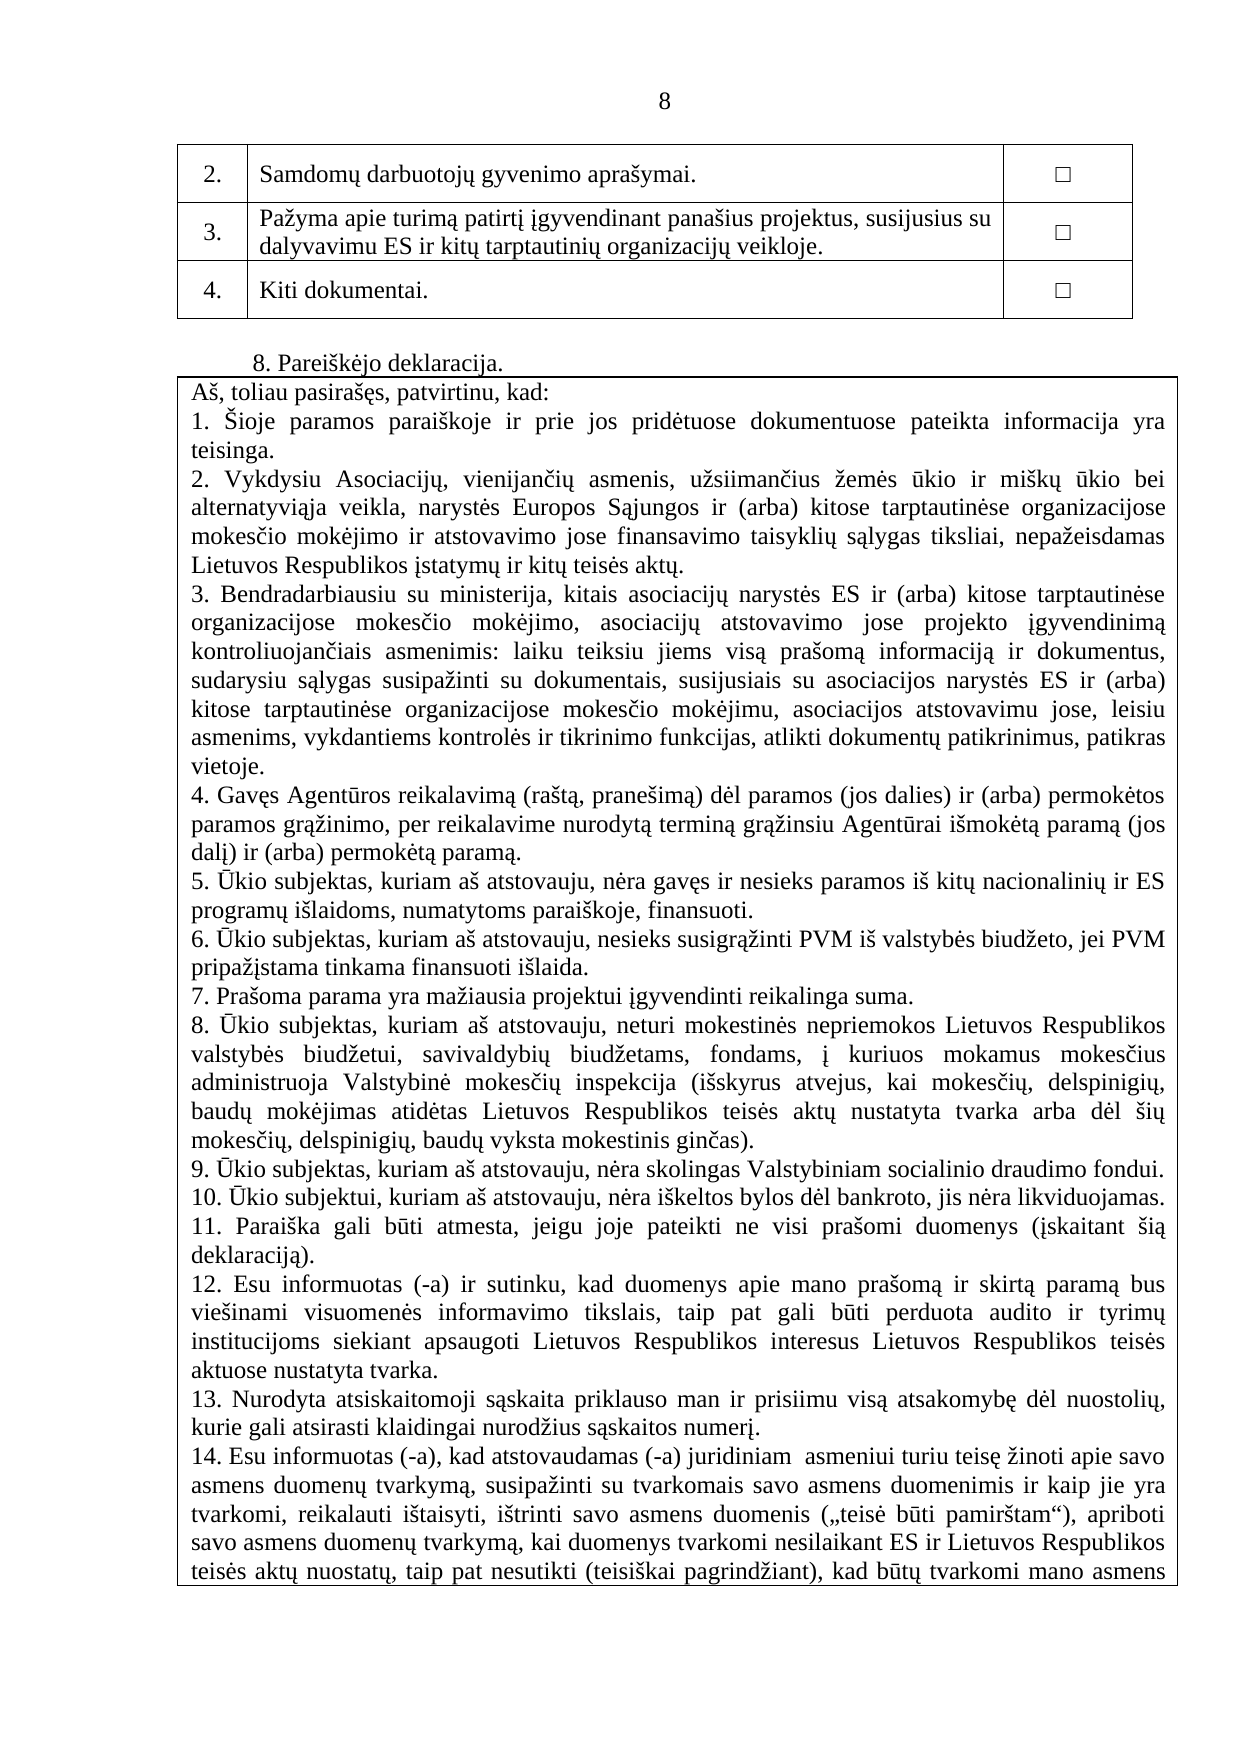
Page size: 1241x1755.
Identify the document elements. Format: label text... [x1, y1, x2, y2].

table_cell □ [1004, 261, 1132, 318]
table_cell 2. [178, 145, 247, 202]
table_cell □ [1004, 203, 1132, 260]
table_header Aš, toliau pasirašęs, patvirtinu, kad: 1. Šioje paramos paraiškoje ir prie jos pridėtuose dokumentuose pateikta informacija yra teisinga. 2. Vykdysiu Asociacijų, vienijančių asmenis, užsiimančius žemės ūkio ir miškų ūkio bei alternatyviąja veikla, narystės Europos Sąjungos ir (arba) kitose tarptautinėse organizacijose mokesčio mokėjimo ir atstovavimo jose finansavimo taisyklių sąlygas tiksliai, nepažeisdamas Lietuvos Respublikos įstatymų ir kitų teisės aktų. 3. Bendradarbiausiu su ministerija, kitais asociacijų narystės ES ir (arba) kitose tarptautinėse organizacijose mokesčio mokėjimo, asociacijų atstovavimo jose projekto įgyvendinimą kontroliuojančiais asmenimis: laiku teiksiu jiems visą prašomą informaciją ir dokumentus, sudarysiu sąlygas susipažinti su dokumentais, susijusiais su asociacijos narystės ES ir (arba) kitose tarptautinėse organizacijose mokesčio mokėjimu, asociacijos atstovavimu jose, leisiu asmenims, vykdantiems kontrolės ir tikrinimo funkcijas, atlikti dokumentų patikrinimus, patikras vietoje. 4. Gavęs Agentūros reikalavimą (raštą, pranešimą) dėl paramos (jos dalies) ir (arba) permokėtos paramos grąžinimo, per reikalavime nurodytą terminą grąžinsiu Agentūrai išmokėtą paramą (jos dalį) ir (arba) permokėtą paramą. 5. Ūkio subjektas, kuriam aš atstovauju, nėra gavęs ir nesieks paramos iš kitų nacionalinių ir ES programų išlaidoms, numatytoms paraiškoje, finansuoti. 6. Ūkio subjektas, kuriam aš atstovauju, nesieks susigrąžinti PVM iš valstybės biudžeto, jei PVM pripažįstama tinkama finansuoti išlaida. 7. Prašoma parama yra mažiausia projektui įgyvendinti reikalinga suma. 8. Ūkio subjektas, kuriam aš atstovauju, neturi mokestinės nepriemokos Lietuvos Respublikos valstybės biudžetui, savivaldybių biudžetams, fondams, į kuriuos mokamus mokesčius administruoja Valstybinė mokesčių inspekcija (išskyrus atvejus, kai mokesčių, delspinigių, baudų mokėjimas atidėtas Lietuvos Respublikos teisės aktų nustatyta tvarka arba dėl šių mokesčių, delspinigių, baudų vyksta mokestinis ginčas). 9. Ūkio subjektas, kuriam aš atstovauju, nėra skolingas Valstybiniam socialinio draudimo fondui. 10. Ūkio subjektui, kuriam aš atstovauju, nėra iškeltos bylos dėl bankroto, jis nėra likviduojamas. 11. Paraiška gali būti atmesta, jeigu joje pateikti ne visi prašomi duomenys (įskaitant šią deklaraciją). 12. Esu informuotas (-a) ir sutinku, kad duomenys apie mano prašomą ir skirtą paramą bus viešinami visuomenės informavimo tikslais, taip pat gali būti perduota audito ir tyrimų institucijoms siekiant apsaugoti Lietuvos Respublikos interesus Lietuvos Respublikos teisės aktuose nustatyta tvarka. 13. Nurodyta atsiskaitomoji sąskaita priklauso man ir prisiimu visą atsakomybę dėl nuostolių, kurie gali atsirasti klaidingai nurodžius sąskaitos numerį. 14. Esu informuotas (-a), kad atstovaudamas (-a) juridiniam asmeniui turiu teisę žinoti apie savo asmens duomenų tvarkymą, susipažinti su tvarkomais savo asmens duomenimis ir kaip jie yra tvarkomi, reikalauti ištaisyti, ištrinti savo asmens duomenis („teisė būti pamirštam“), apriboti savo asmens duomenų tvarkymą, kai duomenys tvarkomi nesilaikant ES ir Lietuvos Respublikos teisės aktų nuostatų, taip pat nesutikti (teisiškai pagrindžiant), kad būtų tvarkomi mano asmens [178, 378, 1177, 1585]
text 8. Pareiškėjo deklaracija. [177, 348, 1152, 376]
table_cell Pažyma apie turimą patirtį įgyvendinant panašius projektus, susijusius su dalyvavimu ES ir kitų tarptautinių organizacijų veikloje. [248, 203, 1003, 260]
table_cell 3. [178, 203, 247, 260]
table_cell □ [1004, 145, 1132, 202]
table_cell 4. [178, 261, 247, 318]
table_cell Samdomų darbuotojų gyvenimo aprašymai. [248, 145, 1003, 202]
table_cell Kiti dokumentai. [248, 261, 1003, 318]
